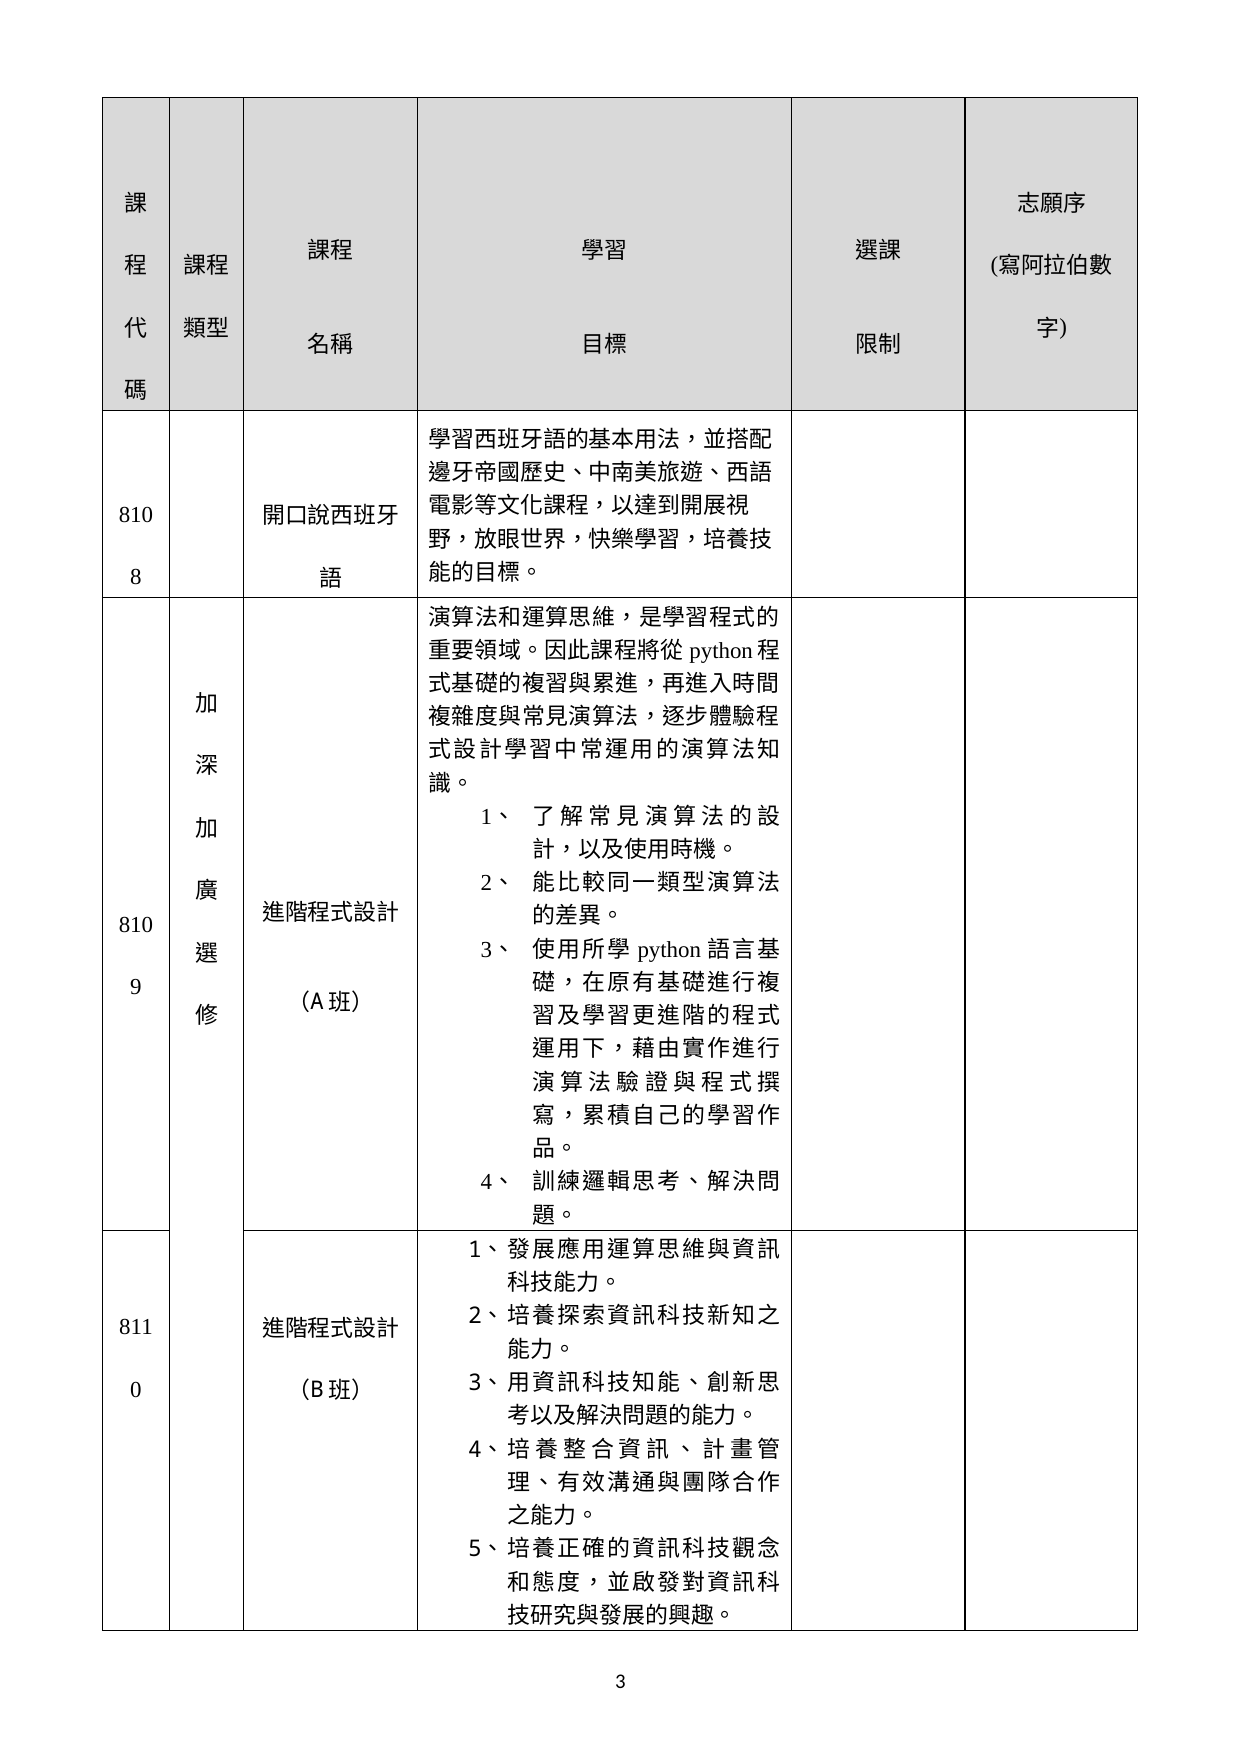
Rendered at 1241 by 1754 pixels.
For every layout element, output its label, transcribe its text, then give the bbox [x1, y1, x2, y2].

table_cell 演算法和運算思維，是學習程式的重要領域。因此課程將從python程式基礎的複習與累進，再進入時間複雜度與常見演算法，逐步體驗程式設計學習中常運用的演算法知識。 了解常見演算法的設計，以及使用時機。 能比較同一類型演算法的差異。 使用所學python語言基礎，在原有基礎進行複習及學習更進階的程式運用下，藉由實作進行演算法驗證與程式撰寫，累積自己的學習作品。 訓練邏輯思考、解決問題。 [418, 598, 791, 1230]
table_cell [966, 411, 1137, 597]
table_header 志願序 (寫阿拉伯數字) [966, 98, 1137, 410]
table_cell [966, 1231, 1137, 1630]
table_header 課程代碼 [103, 98, 169, 410]
table_cell 8108 [103, 411, 169, 597]
table_cell 開口說西班牙語 [244, 411, 417, 597]
table_header 學習 目標 [418, 98, 791, 410]
table_cell 進階程式設計 （A班） [244, 598, 417, 1230]
table_cell 發展應用運算思維與資訊科技能力。 培養探索資訊科技新知之能力。 用資訊科技知能、創新思考以及解決問題的能力。 培養整合資訊、計畫管理、有效溝通與團隊合作之能力。 培養正確的資訊科技觀念和態度，並啟發對資訊科技研究與發展的興趣。 提供發展資訊科技專業知能之機會。 [418, 1231, 791, 1630]
table_cell 學習西班牙語的基本用法，並搭配邊牙帝國歷史、中南美旅遊、西語電影等文化課程，以達到開展視野，放眼世界，快樂學習，培養技能的目標。 [418, 411, 791, 597]
table_header 選課 限制 [792, 98, 964, 410]
table_cell [792, 411, 964, 597]
table_cell 進階程式設計 （B班） [244, 1231, 417, 1630]
table_header 課程類型 [170, 98, 243, 410]
table_cell [792, 1231, 964, 1630]
table_cell 8110 [103, 1231, 169, 1630]
table_cell [966, 598, 1137, 1230]
table_header 課程 名稱 [244, 98, 417, 410]
table_cell [170, 411, 243, 597]
table_cell [792, 598, 964, 1230]
table_cell 8109 [103, 598, 169, 1230]
table_cell 加 深 加 廣 選 修 [170, 598, 243, 1630]
